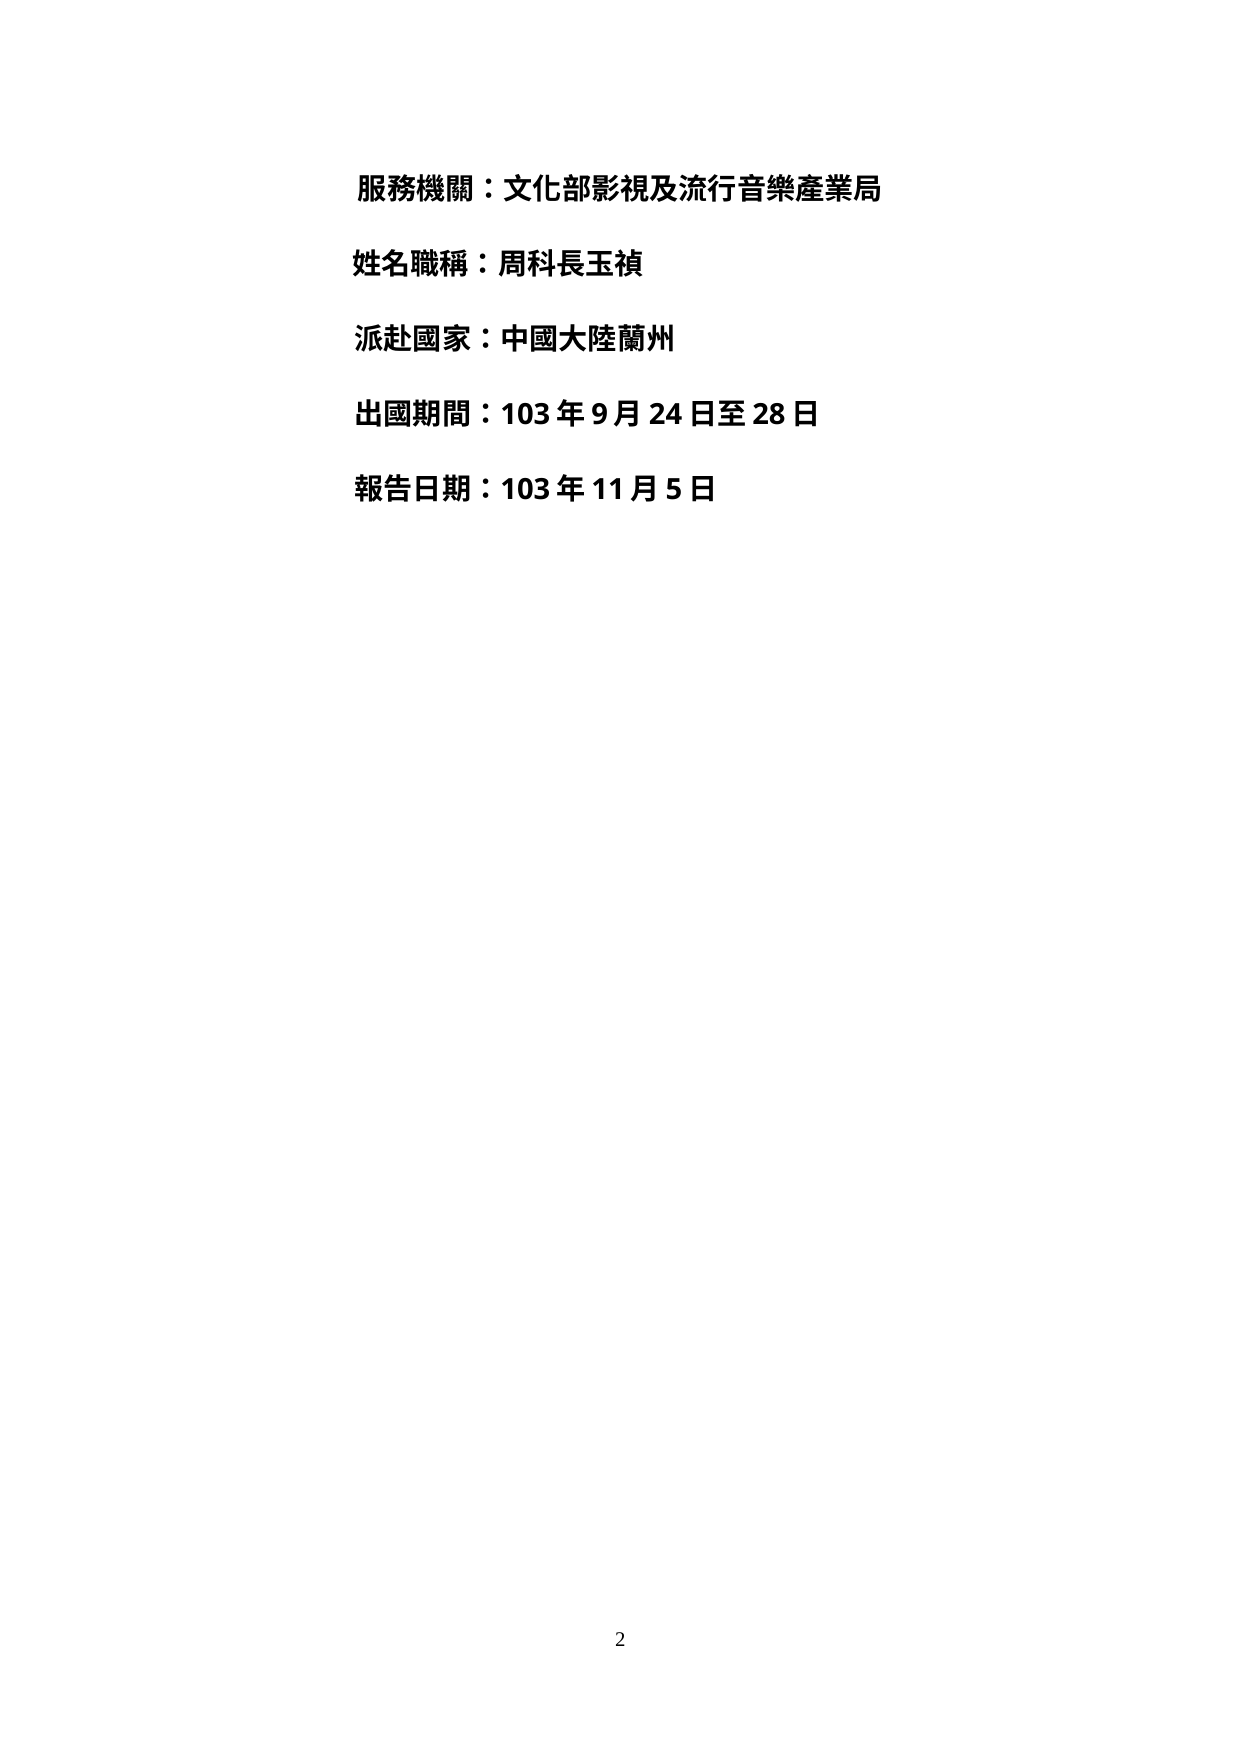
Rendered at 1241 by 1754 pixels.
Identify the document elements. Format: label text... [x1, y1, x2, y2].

text 報告日期：103年11月5日 [148, 449, 1092, 524]
text 派赴國家：中國大陸蘭州 [148, 299, 1092, 374]
text 姓名職稱：周科長玉禎 [148, 224, 1092, 299]
text 出國期間：103年9月24日至28日 [148, 374, 1092, 449]
text 服務機關：文化部影視及流行音樂產業局 [148, 149, 1092, 224]
